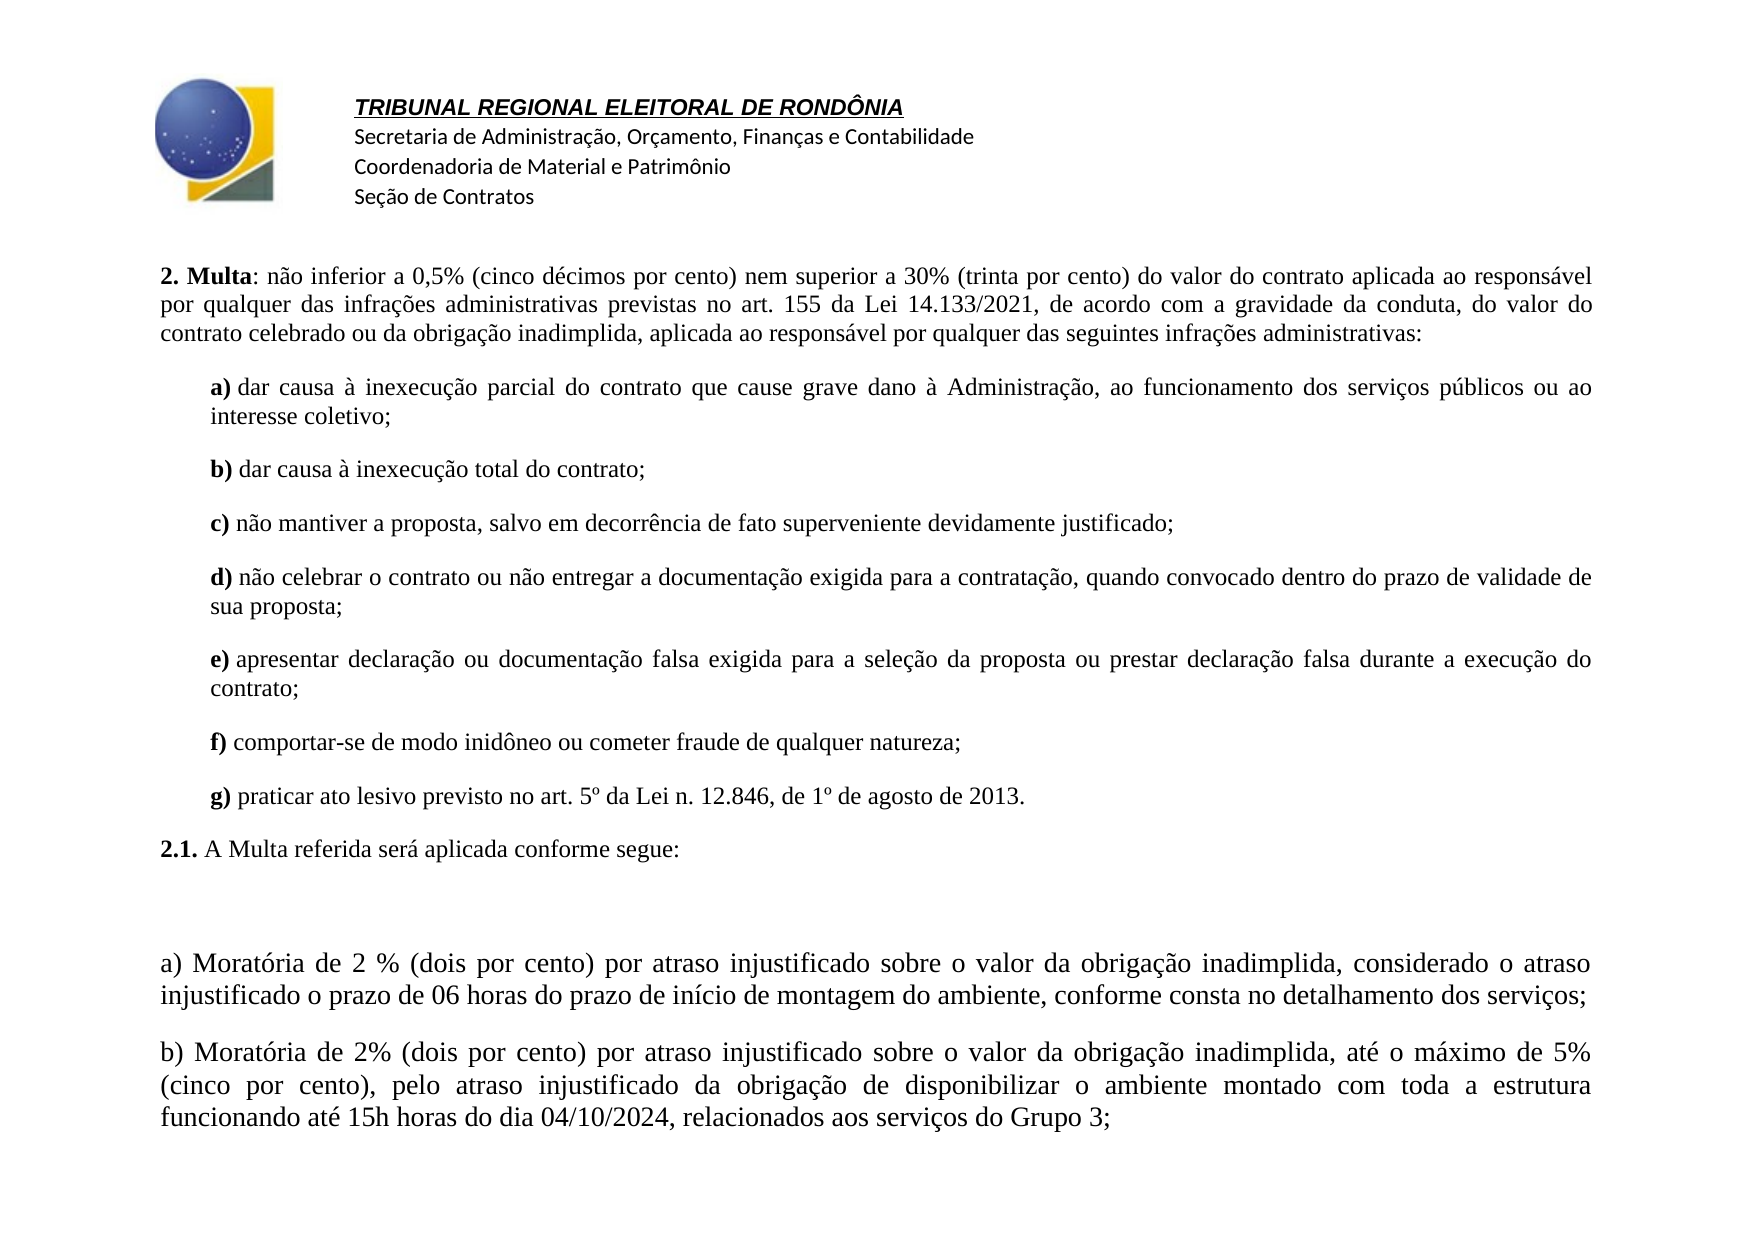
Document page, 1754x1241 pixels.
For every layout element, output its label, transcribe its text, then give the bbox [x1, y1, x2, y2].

text d) não celebrar o contrato ou não entregar a documentação exigida para a contratação, quando convocado dentro do prazo de validade de sua proposta; [210, 562, 1594, 619]
text a) Moratória de 2 % (dois por cento) por atraso injustificado sobre o valor da obrigação inadimplida, considerado o atraso injustificado o prazo de 06 horas do prazo de início de montagem do ambiente, conforme consta no detalhamento dos serviços; [160, 946, 1594, 1011]
text c) não mantiver a proposta, salvo em decorrência de fato superveniente devidamente justificado; [210, 508, 1594, 537]
text b) Moratória de 2% (dois por cento) por atraso injustificado sobre o valor da obrigação inadimplida, até o máximo de 5% (cinco por cento), pelo atraso injustificado da obrigação de disponibilizar o ambiente montado com toda a estrutura funcionando até 15h horas do dia 04/10/2024, relacionados aos serviços do Grupo 3; [160, 1036, 1594, 1133]
text 2. Multa: não inferior a 0,5% (cinco décimos por cento) nem superior a 30% (trinta por cento) do valor do contrato aplicada ao responsável por qualquer das infrações administrativas previstas no art. 155 da Lei 14.133/2021, de acordo com a gravidade da conduta, do valor do contrato celebrado ou da obrigação inadimplida, aplicada ao responsável por qualquer das seguintes infrações administrativas: [160, 261, 1594, 347]
text g) praticar ato lesivo previsto no art. 5º da Lei n. 12.846, de 1º de agosto de 2013. [210, 781, 1594, 809]
text f) comportar-se de modo inidôneo ou cometer fraude de qualquer natureza; [210, 727, 1594, 756]
text a) dar causa à inexecução parcial do contrato que cause grave dano à Administração, ao funcionamento dos serviços públicos ou ao interesse coletivo; [210, 372, 1594, 429]
text 2.1. A Multa referida será aplicada conforme segue: [160, 834, 1594, 863]
text b) dar causa à inexecução total do contrato; [210, 454, 1594, 483]
text e) apresentar declaração ou documentação falsa exigida para a seleção da proposta ou prestar declaração falsa durante a execução do contrato; [210, 644, 1594, 702]
